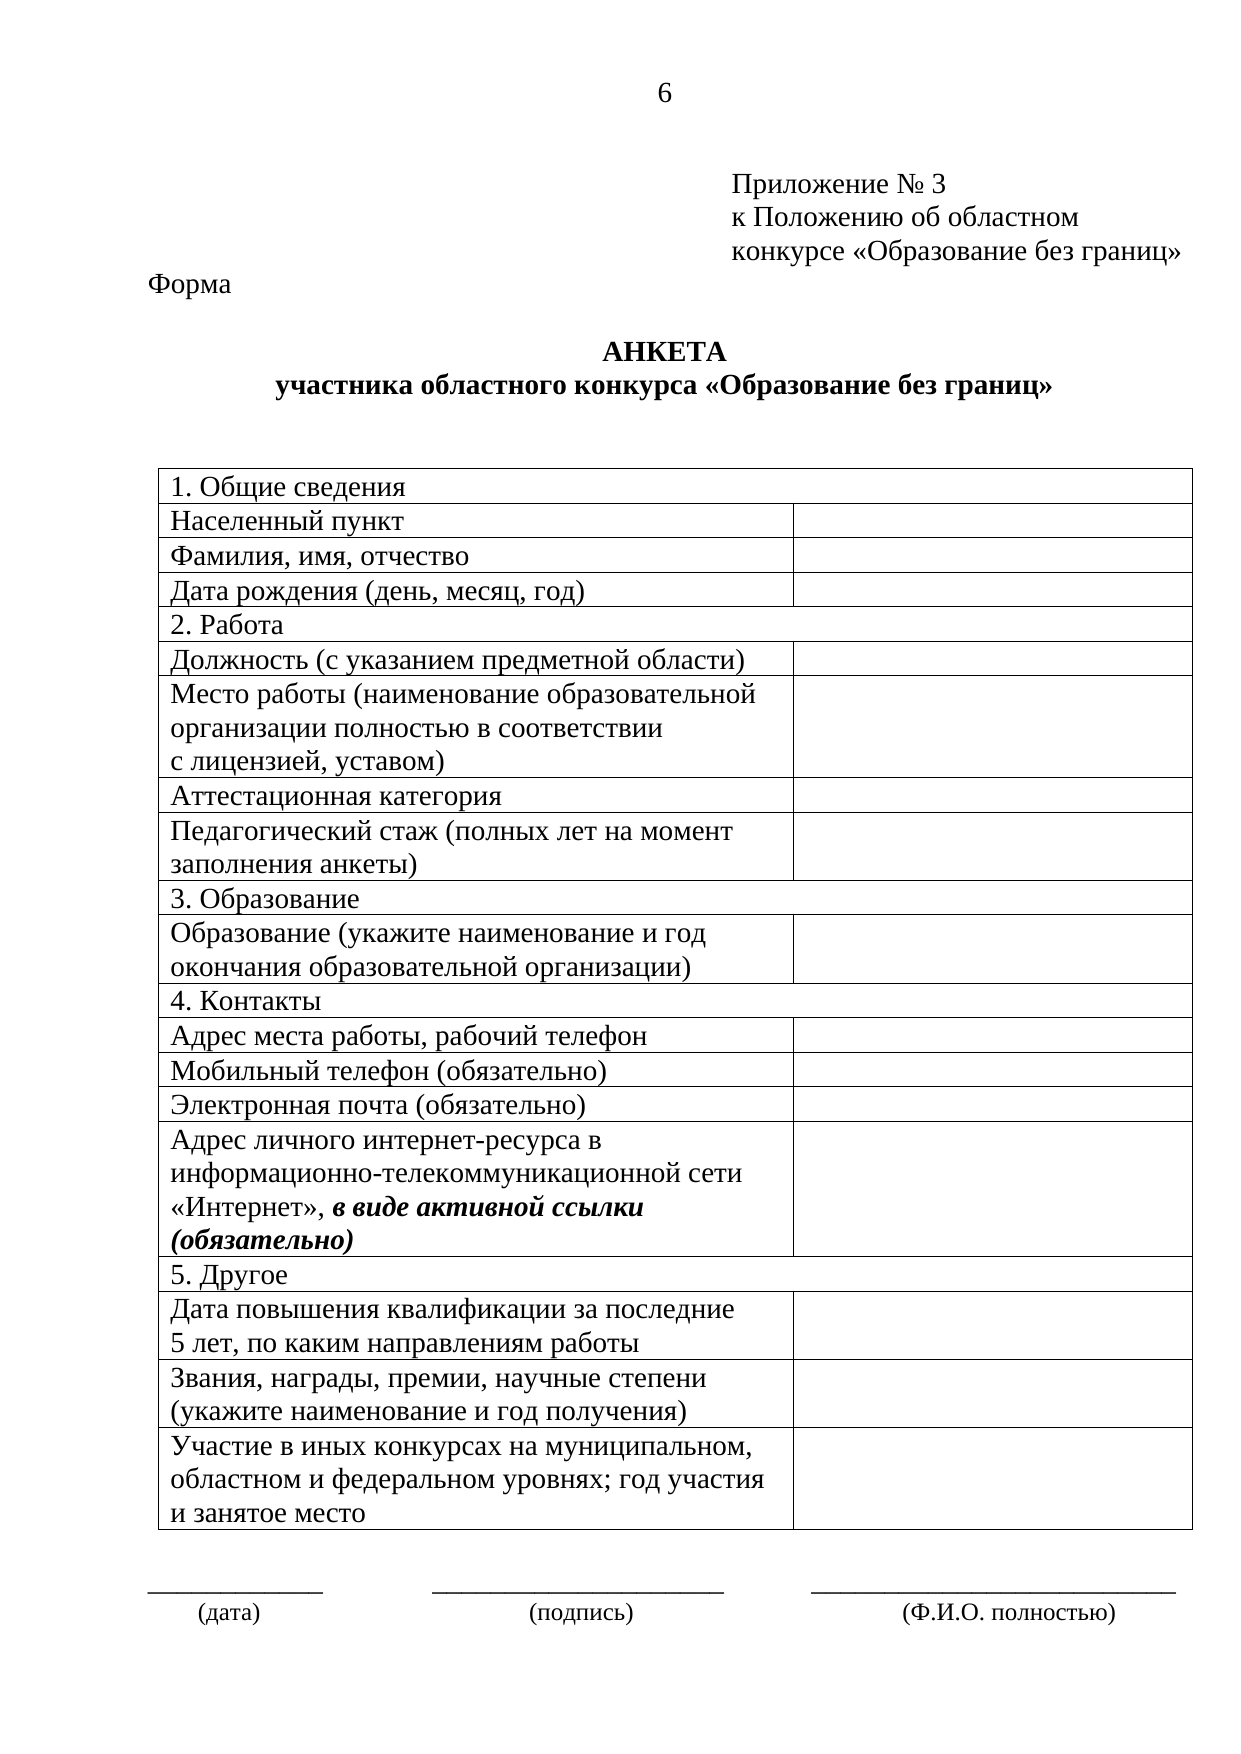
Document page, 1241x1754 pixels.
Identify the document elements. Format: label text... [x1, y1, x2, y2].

table_cell [794, 1087, 1192, 1121]
table_cell [794, 813, 1192, 880]
table_header [720, 1625, 1207, 1659]
text (дата) (подпись) (Ф.И.О. полностью) [148, 1597, 1181, 1625]
table_cell Дата рождения (день, месяц, год) [159, 573, 793, 606]
table_cell [794, 676, 1192, 777]
text Форма [148, 267, 1181, 300]
table_cell Место работы (наименование образовательной организации полностью в соответствии с лицензией, уставом) [159, 676, 793, 777]
table_cell [794, 1428, 1192, 1528]
table_cell [794, 1122, 1192, 1256]
text ____________ ____________________ _________________________ [148, 1563, 1181, 1597]
table_cell Должность (с указанием предметной области) [159, 642, 793, 675]
table_cell 3. Образование [159, 881, 1192, 914]
table_cell [794, 642, 1192, 675]
text АНКЕТА [148, 334, 1181, 367]
table_cell [794, 538, 1192, 572]
table_cell Педагогический стаж (полных лет на момент заполнения анкеты) [159, 813, 793, 880]
table_cell [794, 1053, 1192, 1086]
table_header [144, 1625, 720, 1659]
table_cell Электронная почта (обязательно) [159, 1087, 793, 1121]
table_header [144, 166, 720, 267]
table_cell [794, 1292, 1192, 1359]
table_cell Фамилия, имя, отчество [159, 538, 793, 572]
table_header 1. Общие сведения [159, 469, 1192, 502]
table_cell Дата повышения квалификации за последние 5 лет, по каким направлениям работы [159, 1292, 793, 1359]
table_cell Звания, награды, премии, научные степени (укажите наименование и год получения) [159, 1360, 793, 1427]
table_cell Населенный пункт [159, 504, 793, 537]
table_cell Адрес личного интернет-ресурса в информационно-телекоммуникационной сети «Интернет», в виде активной ссылки (обязательно) [159, 1122, 793, 1256]
table_cell [794, 573, 1192, 606]
table_cell Участие в иных конкурсах на муниципальном, областном и федеральном уровнях; год участия и занятое место [159, 1428, 793, 1528]
table_cell [794, 504, 1192, 537]
table_cell [794, 778, 1192, 812]
table_cell Адрес места работы, рабочий телефон [159, 1018, 793, 1052]
table_cell [794, 915, 1192, 982]
table_cell 4. Контакты [159, 984, 1192, 1017]
table_cell 2. Работа [159, 607, 1192, 641]
table_cell [794, 1018, 1192, 1052]
text участника областного конкурса «Образование без границ» [148, 367, 1181, 401]
table_cell 5. Другое [159, 1257, 1192, 1291]
table_header Приложение № 3 к Положению об областном конкурсе «Образование без границ» [720, 166, 1207, 267]
table_cell Аттестационная категория [159, 778, 793, 812]
table_cell Мобильный телефон (обязательно) [159, 1053, 793, 1086]
table_cell Образование (укажите наименование и год окончания образовательной организации) [159, 915, 793, 982]
table_cell [794, 1360, 1192, 1427]
